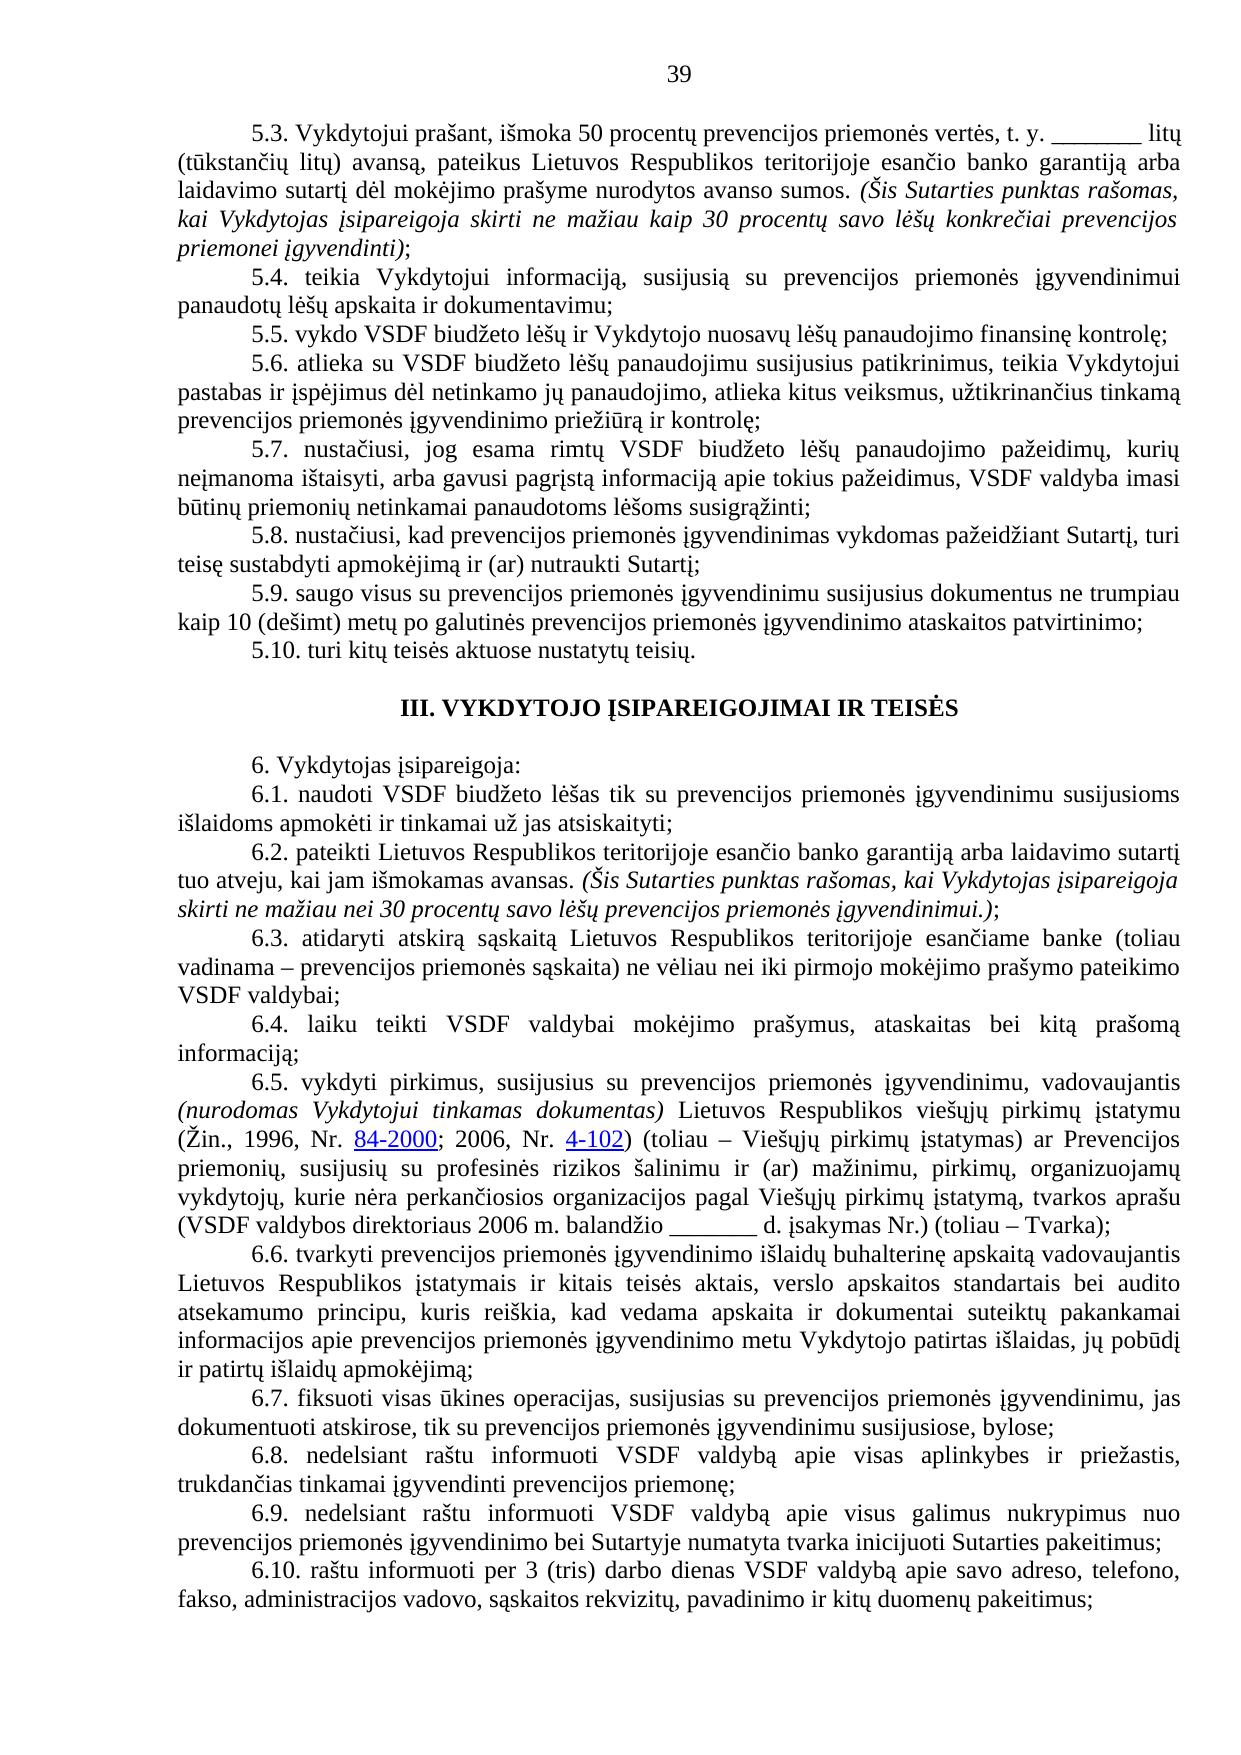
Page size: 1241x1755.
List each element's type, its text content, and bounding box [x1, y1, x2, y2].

text III. VYKDYTOJO ĮSIPAREIGOJIMAI IR TEISĖS [177, 693, 1181, 722]
text 5.4. teikia Vykdytojui informaciją, susijusią su prevencijos priemonės įgyvendinimui panaudotų lėšų apskaita ir dokumentavimu; [177, 262, 1181, 319]
text 5.10. turi kitų teisės aktuose nustatytų teisių. [177, 636, 1181, 664]
text 5.5. vykdo VSDF biudžeto lėšų ir Vykdytojo nuosavų lėšų panaudojimo finansinę kontrolę; [177, 319, 1181, 348]
text 5.9. saugo visus su prevencijos priemonės įgyvendinimu susijusius dokumentus ne trumpiau kaip 10 (dešimt) metų po galutinės prevencijos priemonės įgyvendinimo ataskaitos patvirtinimo; [177, 578, 1181, 636]
text 6.9. nedelsiant raštu informuoti VSDF valdybą apie visus galimus nukrypimus nuo prevencijos priemonės įgyvendinimo bei Sutartyje numatyta tvarka inicijuoti Sutarties pakeitimus; [177, 1498, 1181, 1556]
text 6.8. nedelsiant raštu informuoti VSDF valdybą apie visas aplinkybes ir priežastis, trukdančias tinkamai įgyvendinti prevencijos priemonę; [177, 1441, 1181, 1498]
text 6.2. pateikti Lietuvos Respublikos teritorijoje esančio banko garantiją arba laidavimo sutartį tuo atveju, kai jam išmokamas avansas. (Šis Sutarties punktas rašomas, kai Vykdytojas įsipareigoja skirti ne mažiau nei 30 procentų savo lėšų prevencijos priemonės įgyvendinimui.); [177, 837, 1181, 923]
text 6.5. vykdyti pirkimus, susijusius su prevencijos priemonės įgyvendinimu, vadovaujantis (nurodomas Vykdytojui tinkamas dokumentas) Lietuvos Respublikos viešųjų pirkimų įstatymu (Žin., 1996, Nr. 84-2000; 2006, Nr. 4-102) (toliau – Viešųjų pirkimų įstatymas) ar Prevencijos priemonių, susijusių su profesinės rizikos šalinimu ir (ar) mažinimu, pirkimų, organizuojamų vykdytojų, kurie nėra perkančiosios organizacijos pagal Viešųjų pirkimų įstatymą, tvarkos aprašu (VSDF valdybos direktoriaus 2006 m. balandžio _______ d. įsakymas Nr.) (toliau – Tvarka); [177, 1067, 1181, 1239]
text 6.6. tvarkyti prevencijos priemonės įgyvendinimo išlaidų buhalterinę apskaitą vadovaujantis Lietuvos Respublikos įstatymais ir kitais teisės aktais, verslo apskaitos standartais bei audito atsekamumo principu, kuris reiškia, kad vedama apskaita ir dokumentai suteiktų pakankamai informacijos apie prevencijos priemonės įgyvendinimo metu Vykdytojo patirtas išlaidas, jų pobūdį ir patirtų išlaidų apmokėjimą; [177, 1239, 1181, 1383]
text 6.7. fiksuoti visas ūkines operacijas, susijusias su prevencijos priemonės įgyvendinimu, jas dokumentuoti atskirose, tik su prevencijos priemonės įgyvendinimu susijusiose, bylose; [177, 1383, 1181, 1441]
text 6. Vykdytojas įsipareigoja: [177, 751, 1181, 779]
text 5.7. nustačiusi, jog esama rimtų VSDF biudžeto lėšų panaudojimo pažeidimų, kurių neįmanoma ištaisyti, arba gavusi pagrįstą informaciją apie tokius pažeidimus, VSDF valdyba imasi būtinų priemonių netinkamai panaudotoms lėšoms susigrąžinti; [177, 434, 1181, 521]
text 6.3. atidaryti atskirą sąskaitą Lietuvos Respublikos teritorijoje esančiame banke (toliau vadinama – prevencijos priemonės sąskaita) ne vėliau nei iki pirmojo mokėjimo prašymo pateikimo VSDF valdybai; [177, 923, 1181, 1009]
text 5.6. atlieka su VSDF biudžeto lėšų panaudojimu susijusius patikrinimus, teikia Vykdytojui pastabas ir įspėjimus dėl netinkamo jų panaudojimo, atlieka kitus veiksmus, užtikrinančius tinkamą prevencijos priemonės įgyvendinimo priežiūrą ir kontrolę; [177, 348, 1181, 434]
text 5.3. Vykdytojui prašant, išmoka 50 procentų prevencijos priemonės vertės, t. y. litų (tūkstančių litų) avansą, pateikus Lietuvos Respublikos teritorijoje esančio banko garantiją arba laidavimo sutartį dėl mokėjimo prašyme nurodytos avanso sumos. (Šis Sutarties punktas rašomas, kai Vykdytojas įsipareigoja skirti ne mažiau kaip 30 procentų savo lėšų konkrečiai prevencijos priemonei įgyvendinti); [177, 118, 1181, 262]
text 6.10. raštu informuoti per 3 (tris) darbo dienas VSDF valdybą apie savo adreso, telefono, fakso, administracijos vadovo, sąskaitos rekvizitų, pavadinimo ir kitų duomenų pakeitimus; [177, 1556, 1181, 1613]
text 6.4. laiku teikti VSDF valdybai mokėjimo prašymus, ataskaitas bei kitą prašomą informaciją; [177, 1009, 1181, 1067]
text 5.8. nustačiusi, kad prevencijos priemonės įgyvendinimas vykdomas pažeidžiant Sutartį, turi teisę sustabdyti apmokėjimą ir (ar) nutraukti Sutartį; [177, 521, 1181, 578]
text 6.1. naudoti VSDF biudžeto lėšas tik su prevencijos priemonės įgyvendinimu susijusioms išlaidoms apmokėti ir tinkamai už jas atsiskaityti; [177, 779, 1181, 837]
